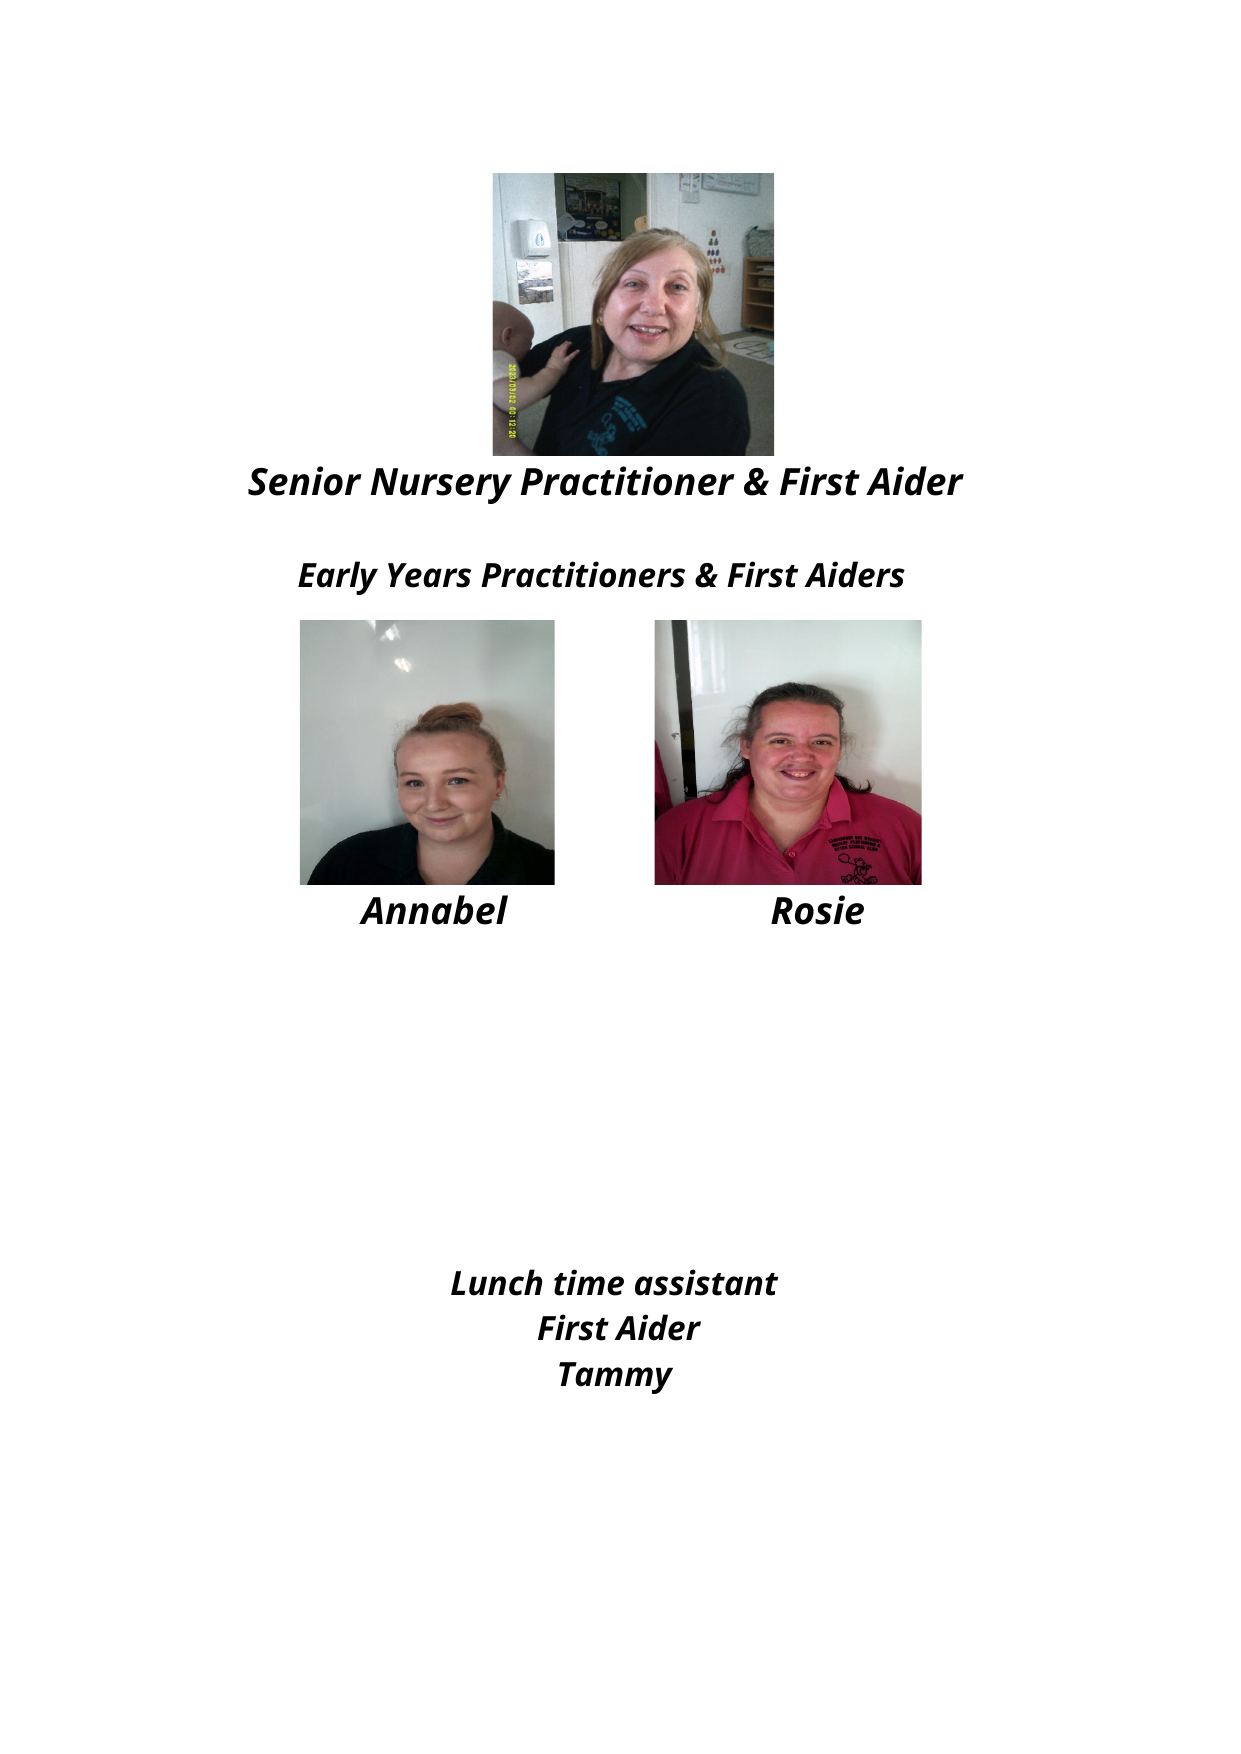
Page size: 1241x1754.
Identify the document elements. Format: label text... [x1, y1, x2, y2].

text Lunch time assistant [150, 1259, 1090, 1305]
text Early Years Practitioners & First Aiders [150, 552, 1090, 597]
text Annabel Rosie [150, 885, 1090, 936]
text Senior Nursery Practitioner & First Aider [150, 455, 1090, 506]
text Tammy [150, 1350, 1090, 1396]
text First Aider [150, 1305, 1090, 1350]
